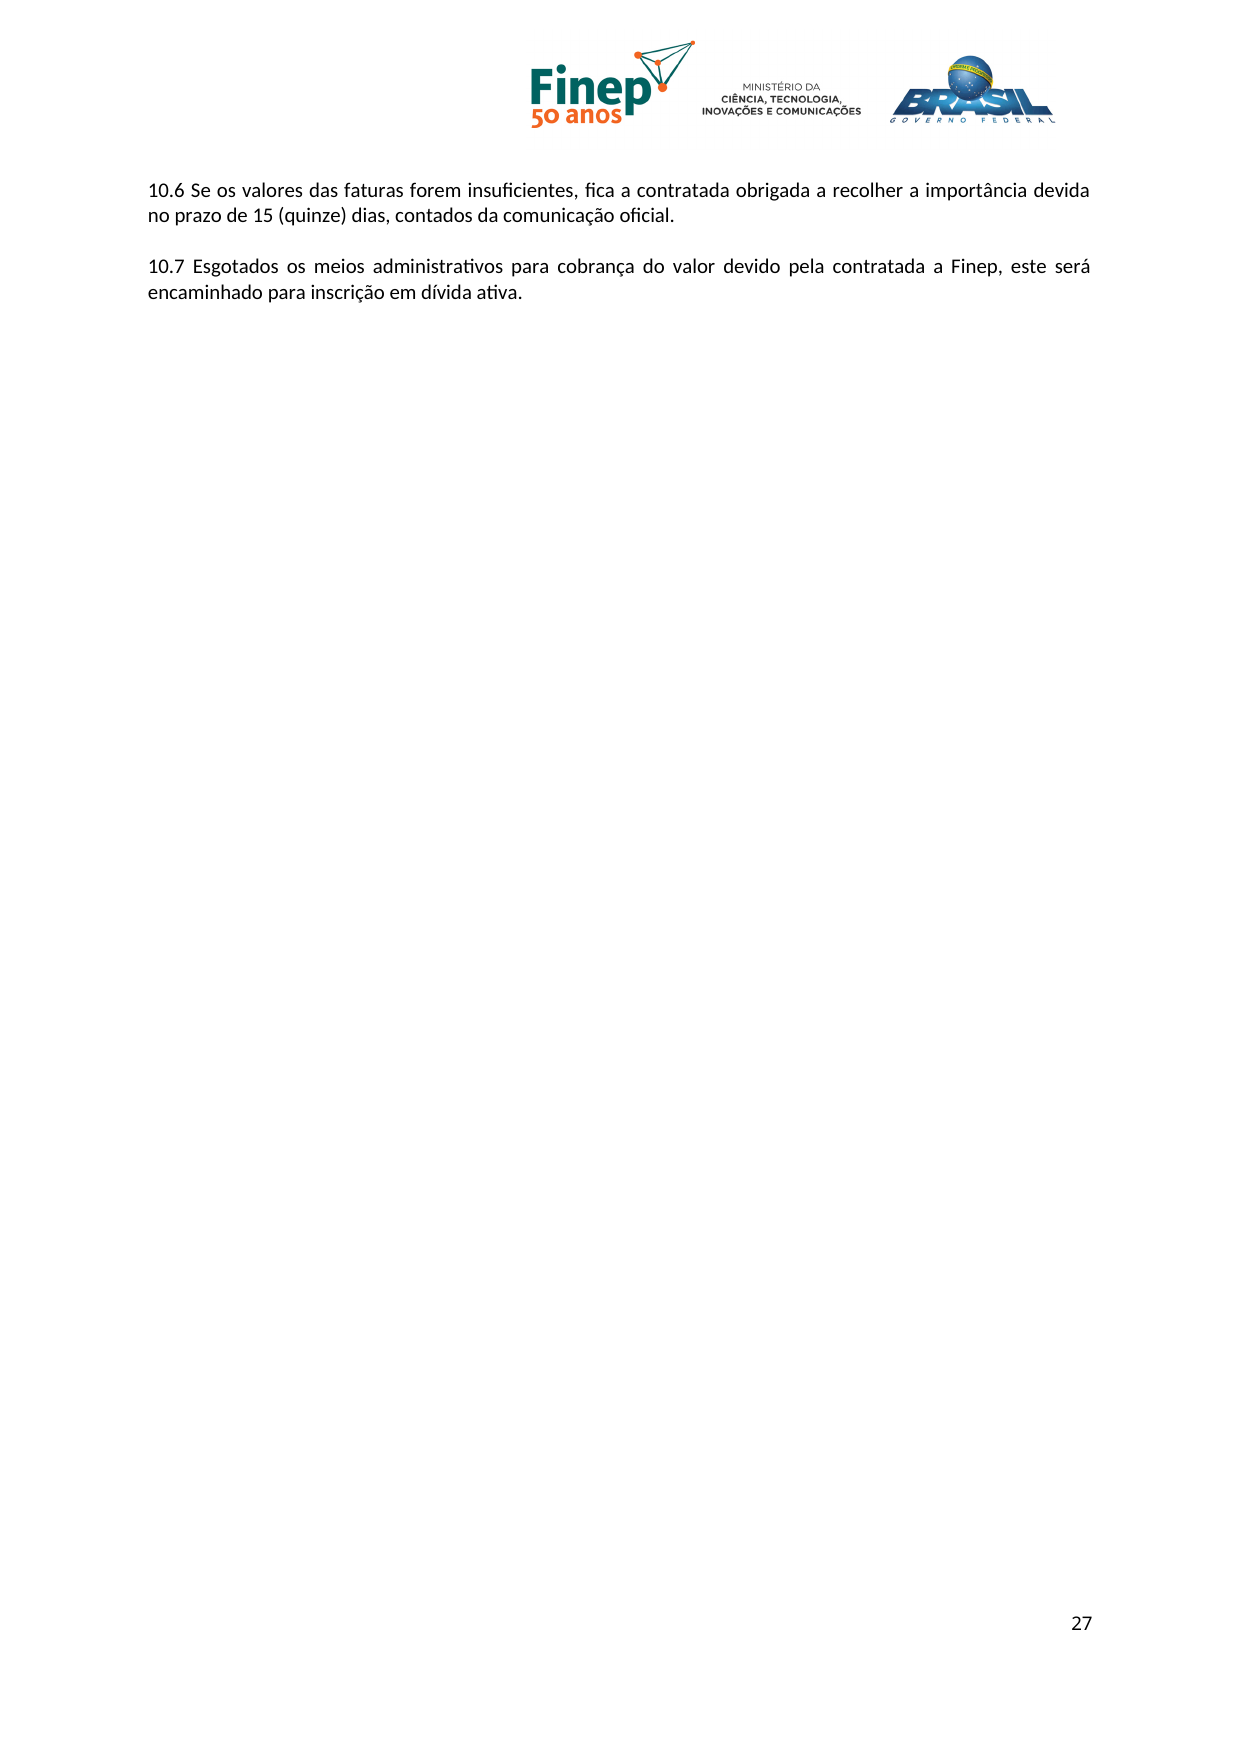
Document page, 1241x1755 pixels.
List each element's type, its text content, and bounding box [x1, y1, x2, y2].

text 10.7 Esgotados os meios administrativos para cobrança do valor devido pela contratada a Finep, este será encaminhado para inscrição em dívida ativa. [148, 253, 1093, 304]
text 10.6 Se os valores das faturas forem insuficientes, fica a contratada obrigada a recolher a importância devida no prazo de 15 (quinze) dias, contados da comunicação oficial. [148, 177, 1093, 228]
